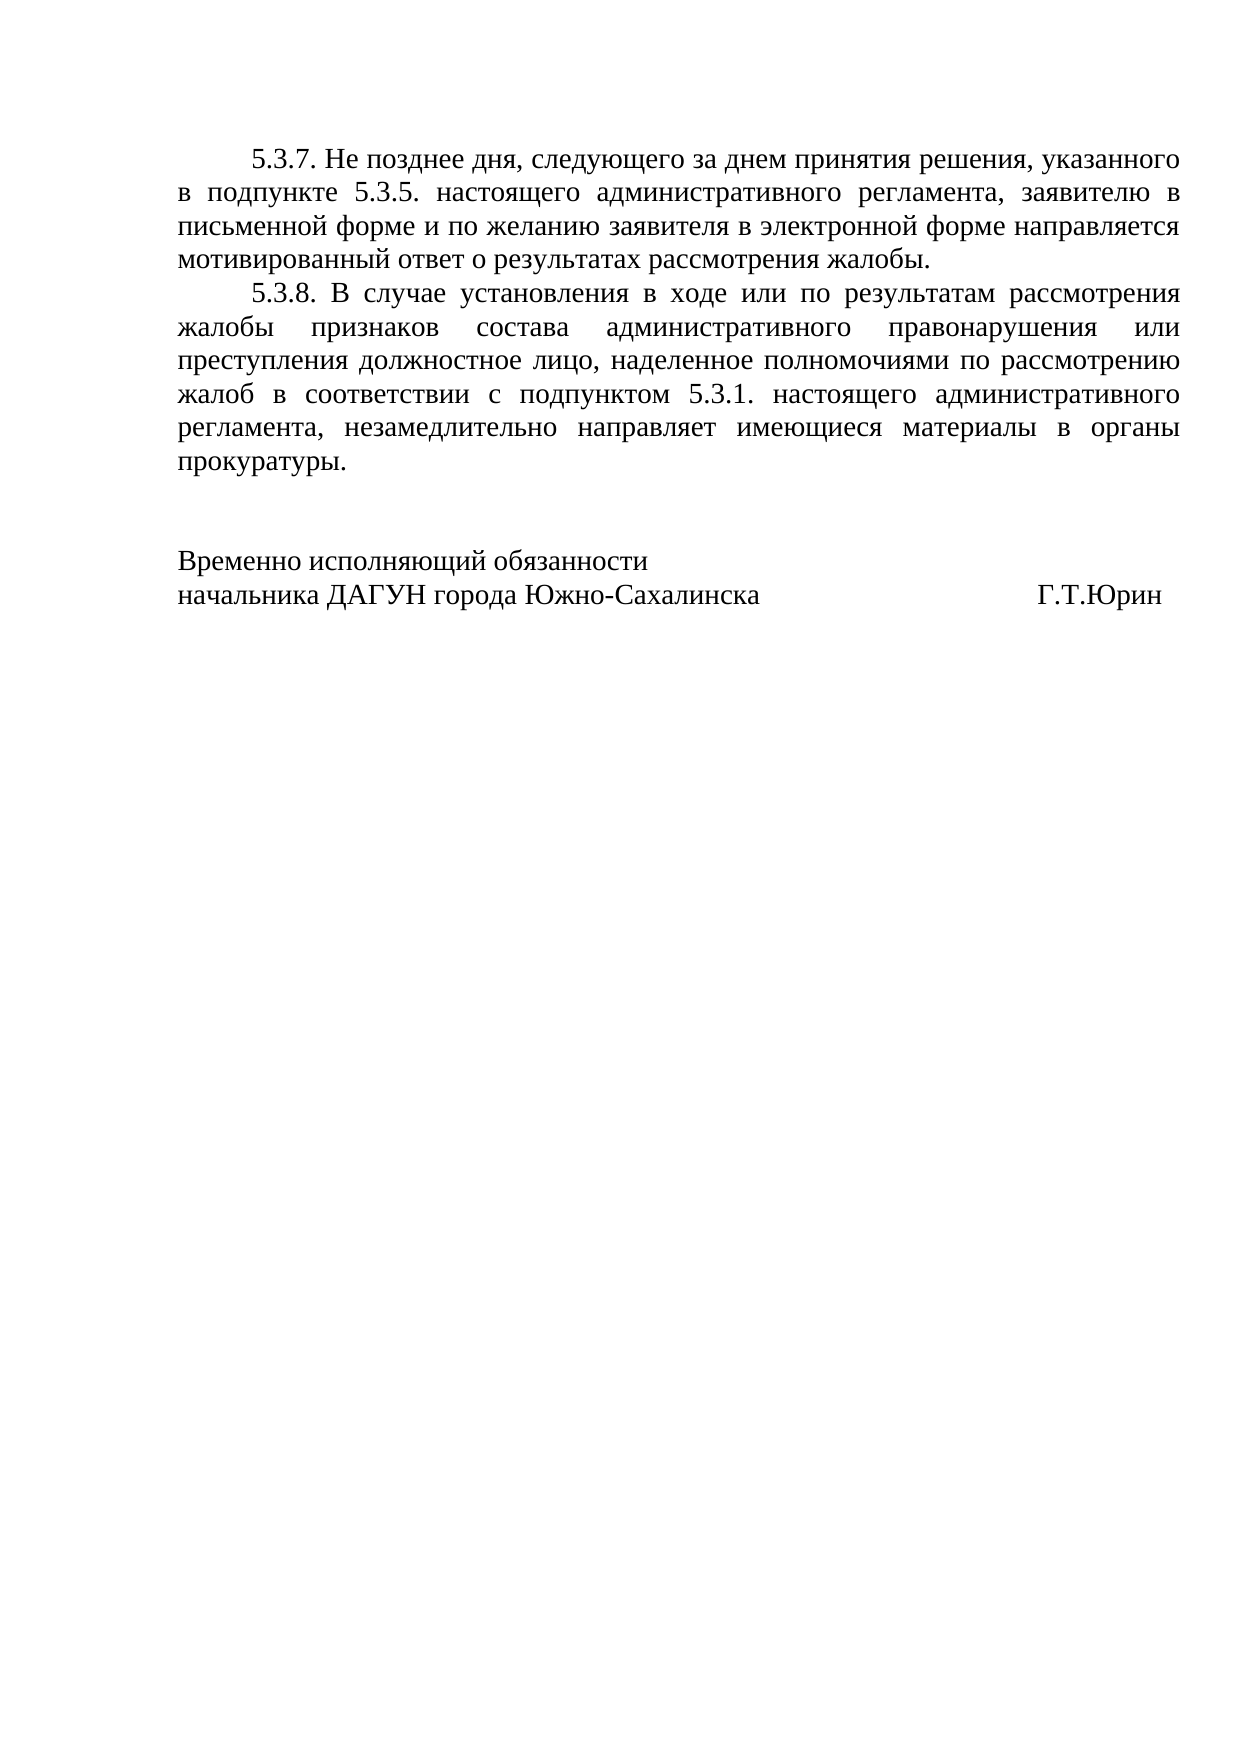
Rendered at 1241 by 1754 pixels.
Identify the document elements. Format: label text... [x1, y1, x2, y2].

text 5.3.8. В случае установления в ходе или по результатам рассмотрения жалобы признаков состава административного правонарушения или преступления должностное лицо, наделенное полномочиями по рассмотрению жалоб в соответствии с подпунктом 5.3.1. настоящего административного регламента, незамедлительно направляет имеющиеся материалы в органы прокуратуры. [177, 275, 1181, 476]
text Временно исполняющий обязанности [177, 543, 1181, 577]
text 5.3.7. Не позднее дня, следующего за днем принятия решения, указанного в подпункте 5.3.5. настоящего административного регламента, заявителю в письменной форме и по желанию заявителя в электронной форме направляется мотивированный ответ о результатах рассмотрения жалобы. [177, 141, 1181, 275]
text начальника ДАГУН города Южно-Сахалинска Г.Т.Юрин [177, 577, 1181, 611]
